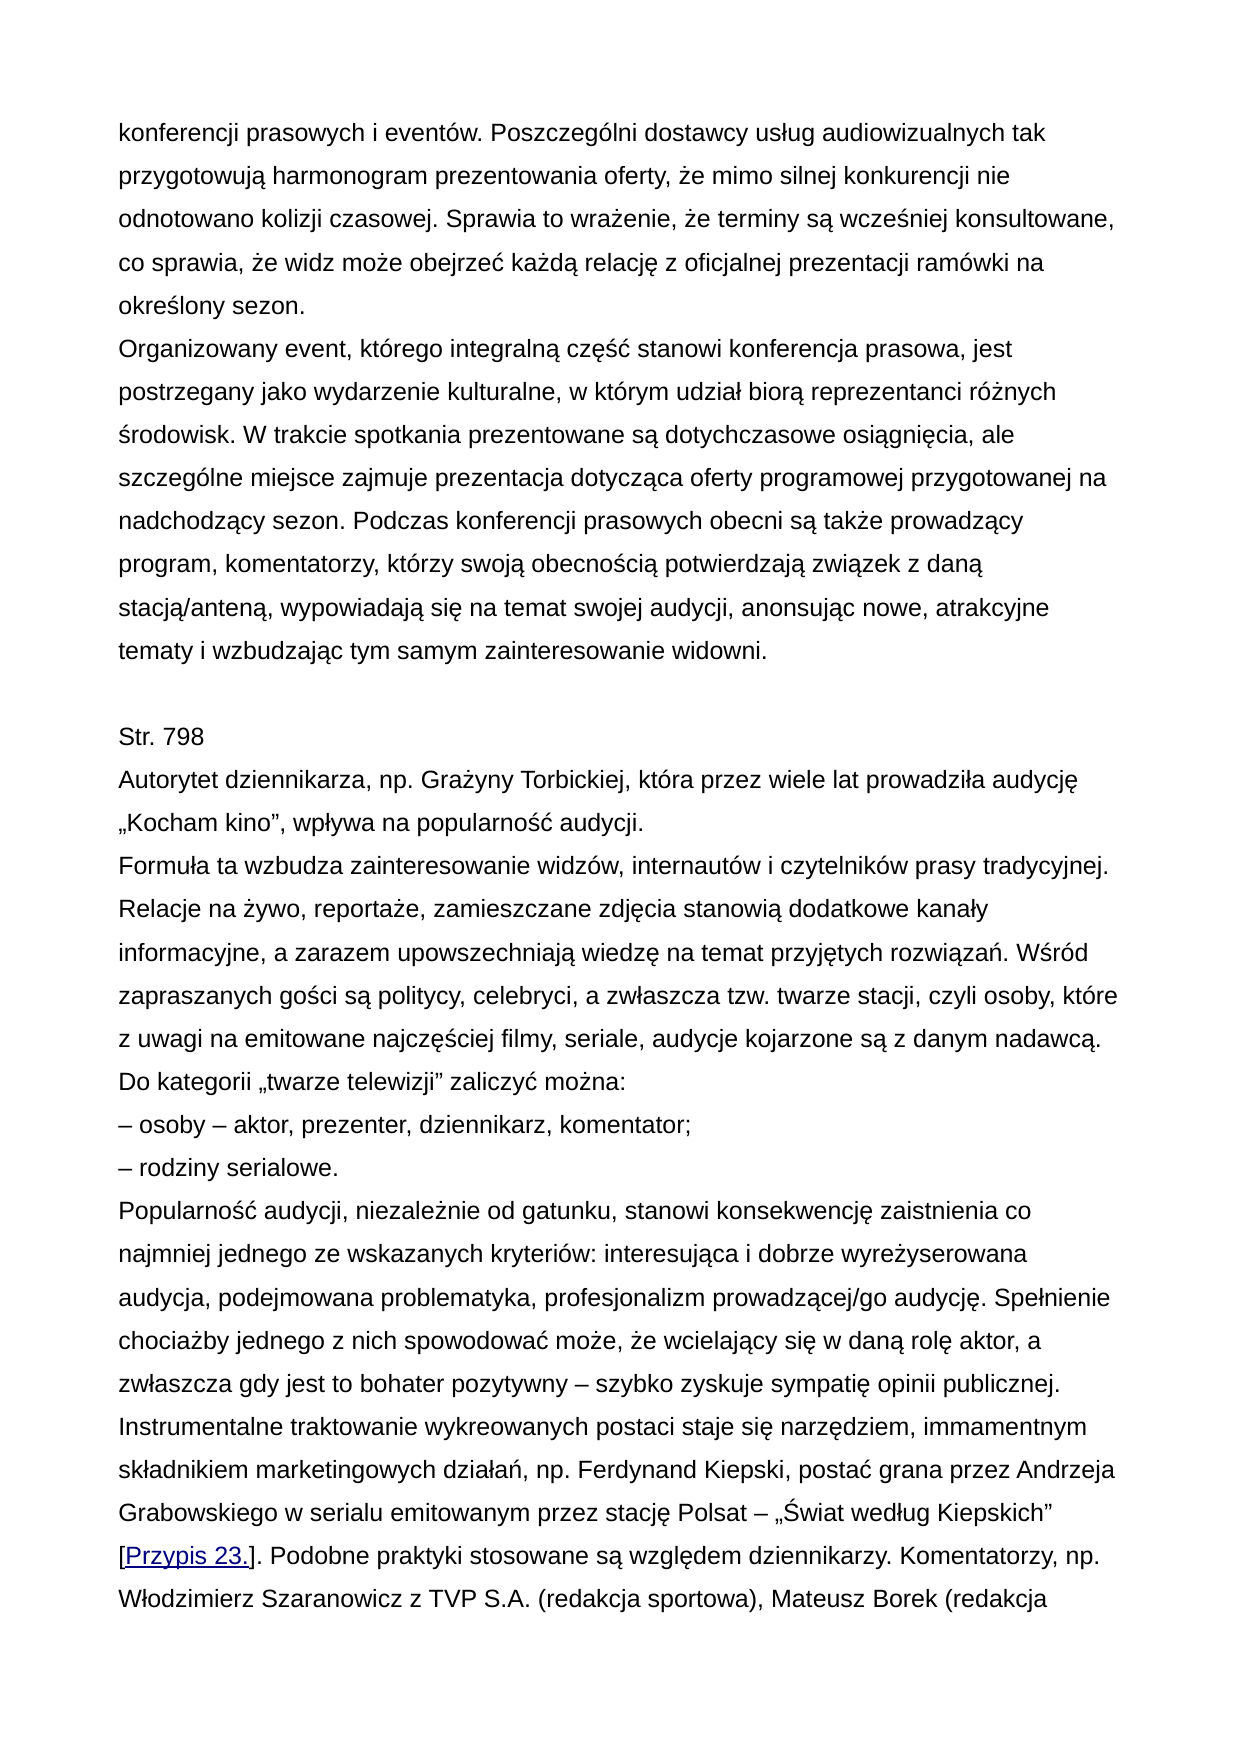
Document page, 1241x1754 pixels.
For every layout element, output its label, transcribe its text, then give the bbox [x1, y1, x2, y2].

text Popularność audycji, niezależnie od gatunku, stanowi konsekwencję zaistnienia co najmniej jednego ze wskazanych kryteriów: interesująca i dobrze wyreżyserowana audycja, podejmowana problematyka, profesjonalizm prowadzącej/go audycję. Spełnienie chociażby jednego z nich spowodować może, że wcielający się w daną rolę aktor, a zwłaszcza gdy jest to bohater pozytywny – szybko zyskuje sympatię opinii publicznej. Instrumentalne traktowanie wykreowanych postaci staje się narzędziem, immamentnym składnikiem marketingowych działań, np. Ferdynand Kiepski, postać grana przez Andrzeja Grabowskiego w serialu emitowanym przez stację Polsat – „Świat według Kiepskich” [Przypis 23.]. Podobne praktyki stosowane są względem dziennikarzy. Komentatorzy, np. Włodzimierz Szaranowicz z TVP S.A. (redakcja sportowa), Mateusz Borek (redakcja [118, 1196, 1122, 1613]
text konferencji prasowych i eventów. Poszczególni dostawcy usług audiowizualnych tak przygotowują harmonogram prezentowania oferty, że mimo silnej konkurencji nie odnotowano kolizji czasowej. Sprawia to wrażenie, że terminy są wcześniej konsultowane, co sprawia, że widz może obejrzeć każdą relację z oficjalnej prezentacji ramówki na określony sezon. [118, 118, 1122, 319]
text – osoby – aktor, prezenter, dziennikarz, komentator; [118, 1110, 1122, 1139]
text Autorytet dziennikarza, np. Grażyny Torbickiej, która przez wiele lat prowadziła audycję „Kocham kino”, wpływa na popularność audycji. [118, 765, 1122, 837]
text Str. 798 [118, 722, 1122, 751]
text Organizowany event, którego integralną część stanowi konferencja prasowa, jest postrzegany jako wydarzenie kulturalne, w którym udział biorą reprezentanci różnych środowisk. W trakcie spotkania prezentowane są dotychczasowe osiągnięcia, ale szczególne miejsce zajmuje prezentacja dotycząca oferty programowej przygotowanej na nadchodzący sezon. Podczas konferencji prasowych obecni są także prowadzący program, komentatorzy, którzy swoją obecnością potwierdzają związek z daną stacją/anteną, wypowiadają się na temat swojej audycji, anonsując nowe, atrakcyjne tematy i wzbudzając tym samym zainteresowanie widowni. [118, 334, 1122, 664]
text – rodziny serialowe. [118, 1153, 1122, 1182]
text Formuła ta wzbudza zainteresowanie widzów, internautów i czytelników prasy tradycyjnej. Relacje na żywo, reportaże, zamieszczane zdjęcia stanowią dodatkowe kanały informacyjne, a zarazem upowszechniają wiedzę na temat przyjętych rozwiązań. Wśród zapraszanych gości są politycy, celebryci, a zwłaszcza tzw. twarze stacji, czyli osoby, które z uwagi na emitowane najczęściej filmy, seriale, audycje kojarzone są z danym nadawcą. Do kategorii „twarze telewizji” zaliczyć można: [118, 851, 1122, 1096]
